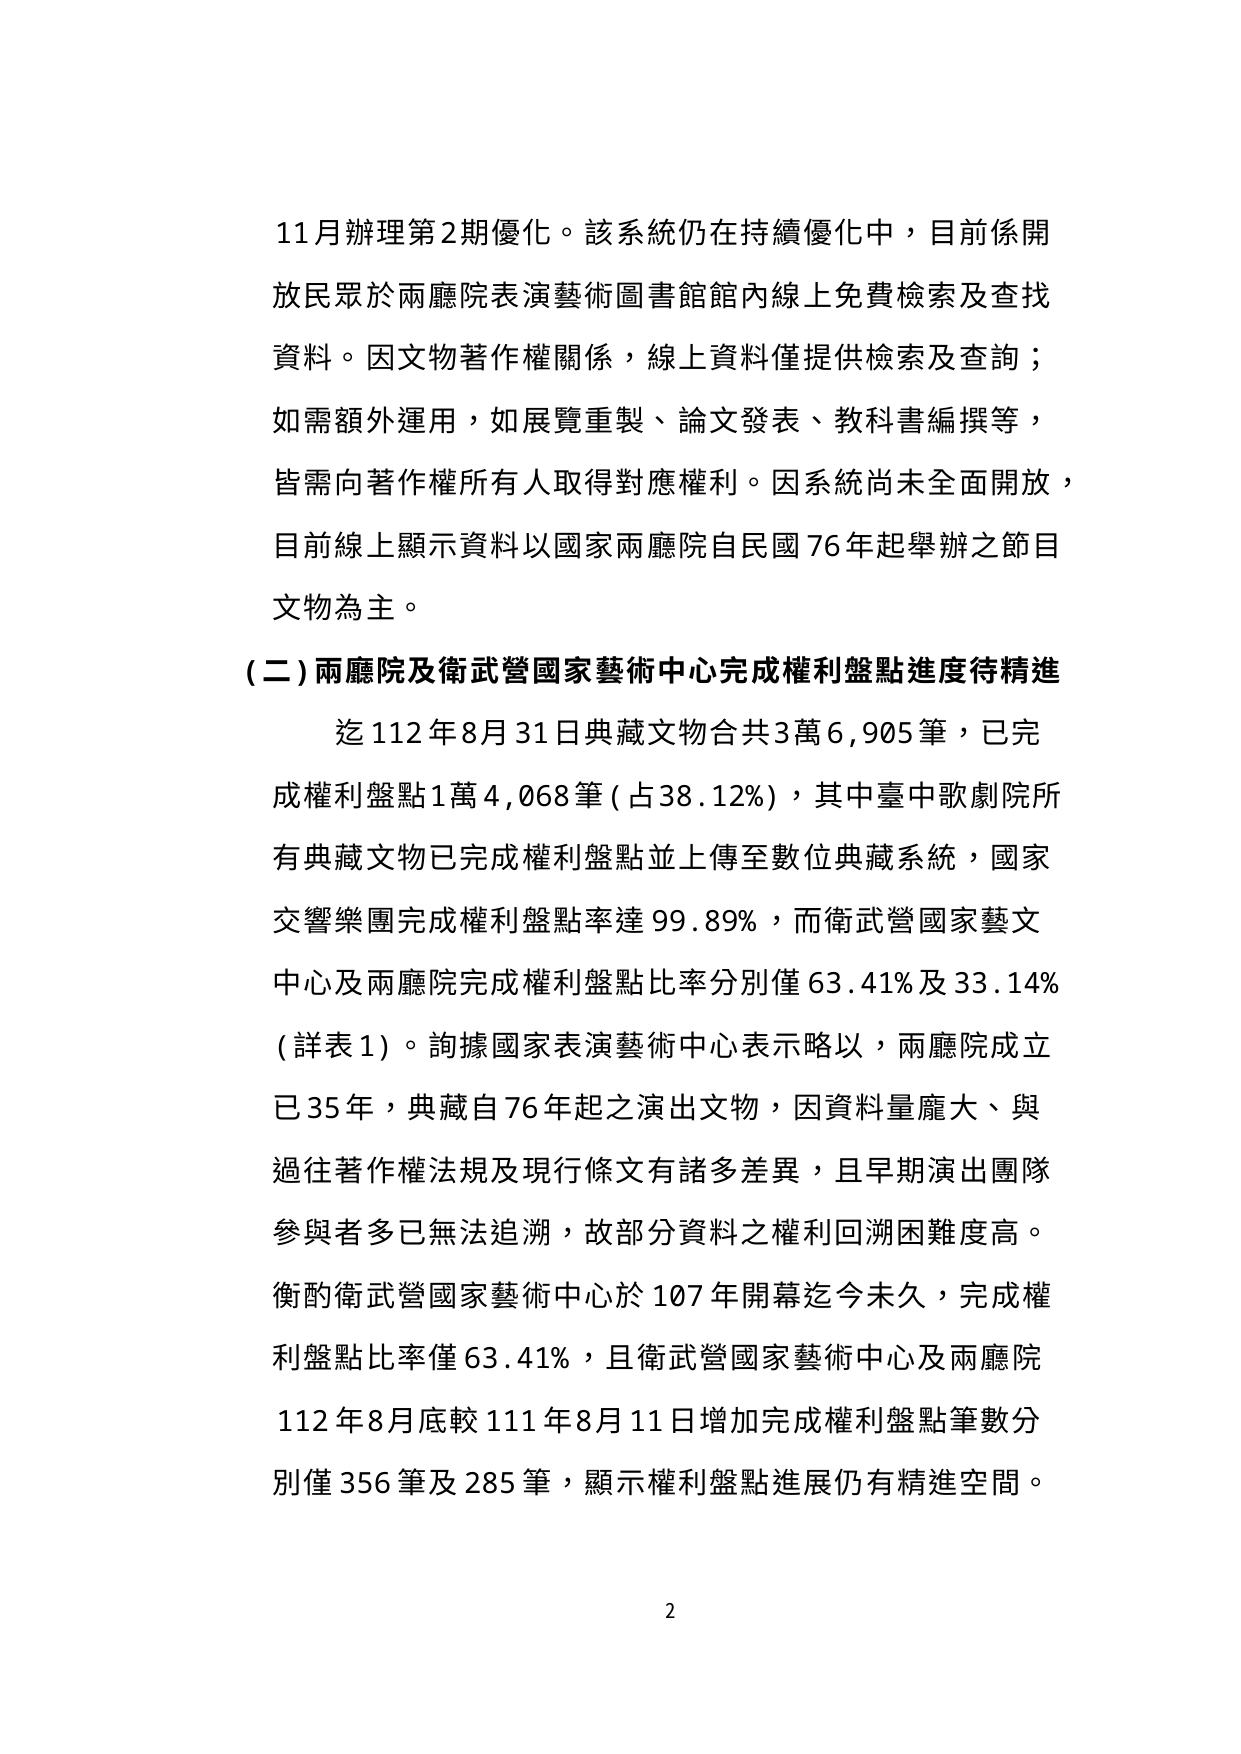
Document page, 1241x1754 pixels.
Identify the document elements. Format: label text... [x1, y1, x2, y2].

text (二)兩廳院及衛武營國家藝術中心完成權利盤點進度待精進 [236, 627, 1063, 689]
text 迄112年8月31日典藏文物合共3萬6,905筆，已完成權利盤點1萬4,068筆(占38.12%)，其中臺中歌劇院所有典藏文物已完成權利盤點並上傳至數位典藏系統，國家交響樂團完成權利盤點率達99.89%，而衛武營國家藝文中心及兩廳院完成權利盤點比率分別僅63.41%及33.14%(詳表1)。詢據國家表演藝術中心表示略以，兩廳院成立已35年，典藏自76年起之演出文物，因資料量龐大、與過往著作權法規及現行條文有諸多差異，且早期演出團隊參與者多已無法追溯，故部分資料之權利回溯困難度高。衡酌衛武營國家藝術中心於107年開幕迄今未久，完成權利盤點比率僅63.41%，且衛武營國家藝術中心及兩廳院112年8月底較111年8月11日增加完成權利盤點筆數分別僅356筆及285筆，顯示權利盤點進展仍有精進空間。 [266, 689, 1063, 1502]
text 國家表演藝術中心為使三館一團之文物資料能整合在同一平台下，以提供簡單、便利、多元共融之資訊服務，109年於兩廳院原有系統之基礎下，辦理數位典藏系統優化案，並於110年4月完成第1階段之建置，以及於110年11月辦理第2期優化。該系統仍在持續優化中，目前係開放民眾於兩廳院表演藝術圖書館館內線上免費檢索及查找資料。因文物著作權關係，線上資料僅提供檢索及查詢；如需額外運用，如展覽重製、論文發表、教科書編撰等，皆需向著作權所有人取得對應權利。因系統尚未全面開放，目前線上顯示資料以國家兩廳院自民國76年起舉辦之節目文物為主。 [266, 189, 1063, 627]
